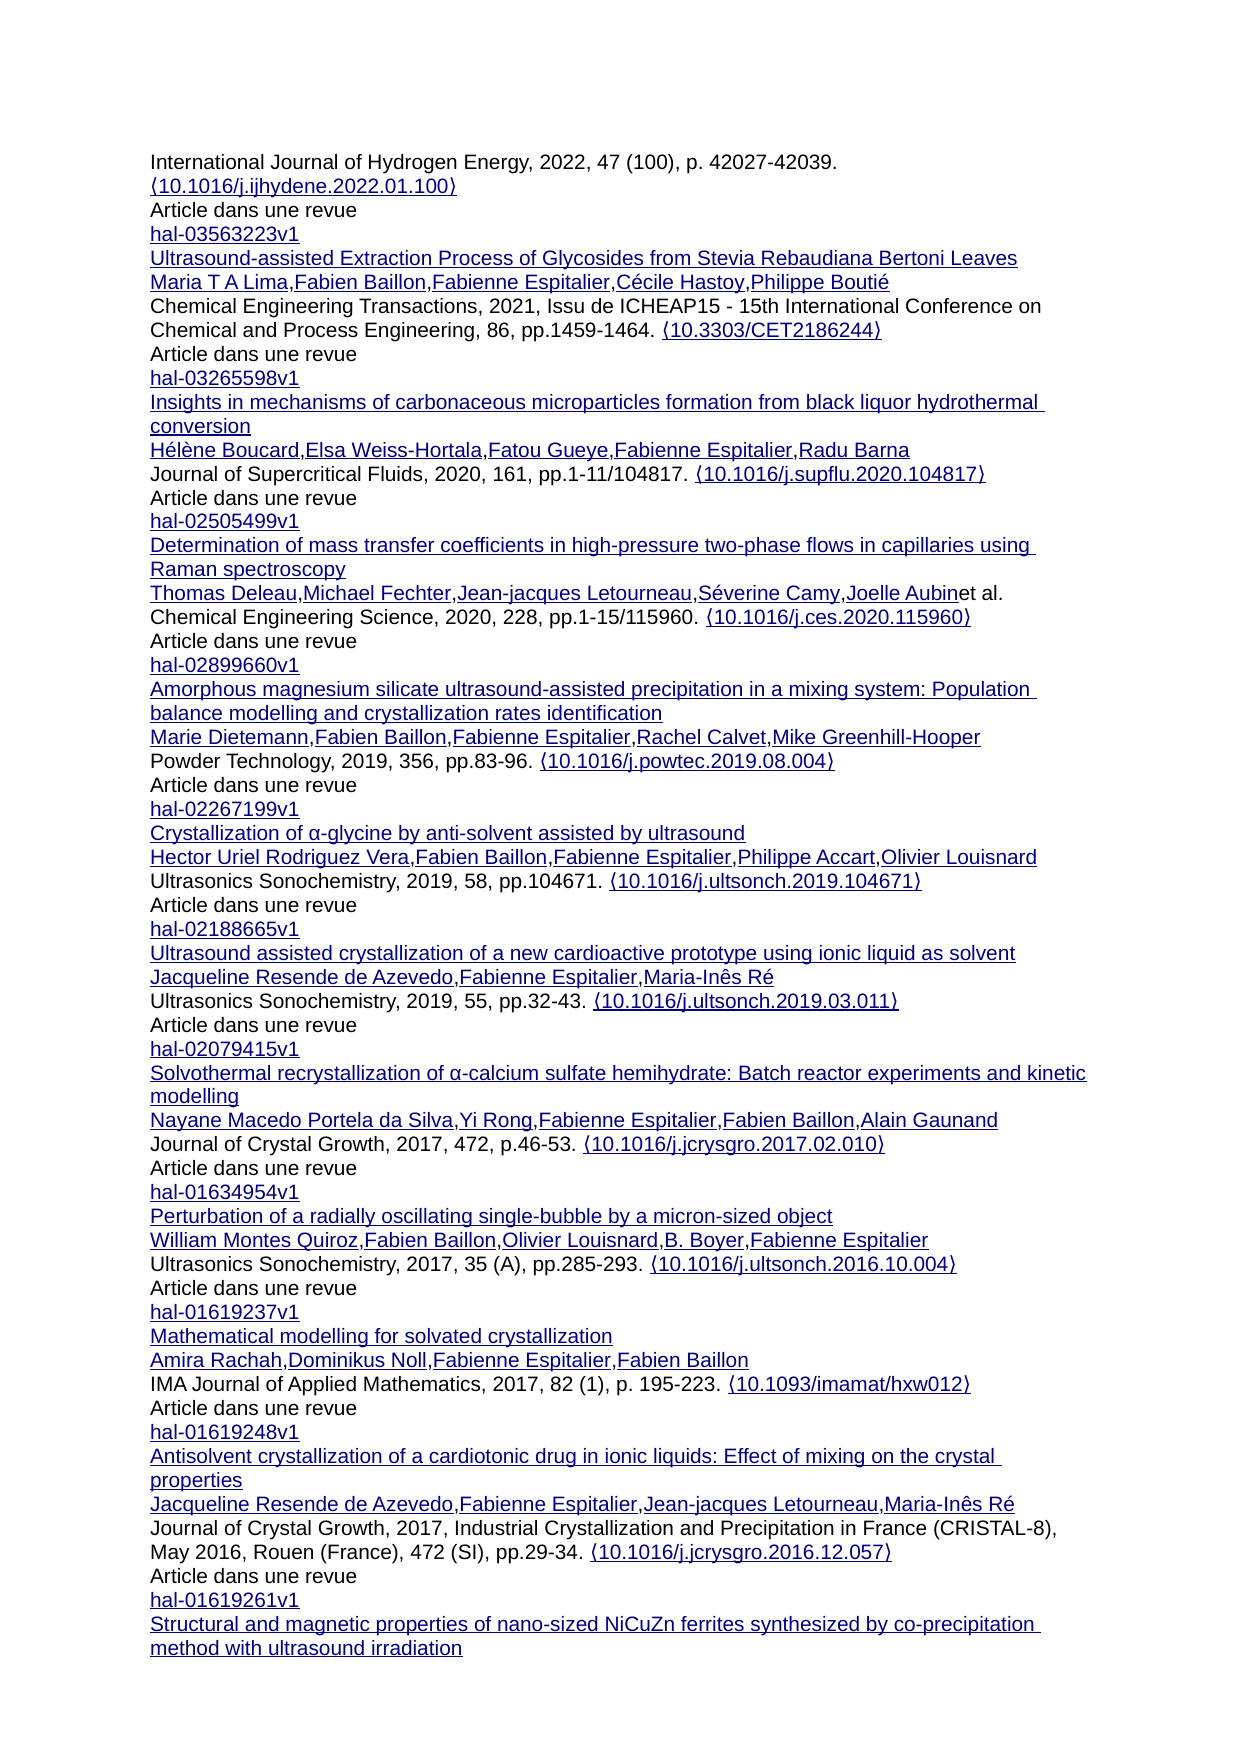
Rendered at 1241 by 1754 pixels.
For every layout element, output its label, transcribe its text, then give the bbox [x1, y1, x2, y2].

table_cell Structural and magnetic properties of nano-sized NiCuZn ferrites synthesized by co-precipitation method with ultrasound irradiation [150, 1611, 1090, 1659]
table_cell Ultrasound assisted crystallization of a new cardioactive prototype using ionic liquid as solvent Jacqueline Resende de Azevedo,Fabienne Espitalier,Maria-Inês Ré Ultrasonics Sonochemistry, 2019, 55, pp.32-43. ⟨10.1016/j.ultsonch.2019.03.011⟩ Article dans une revue hal-02079415v1 [150, 941, 1090, 1060]
table_cell Perturbation of a radially oscillating single-bubble by a micron-sized object William Montes Quiroz,Fabien Baillon,Olivier Louisnard,B. Boyer,Fabienne Espitalier Ultrasonics Sonochemistry, 2017, 35 (A), pp.285-293. ⟨10.1016/j.ultsonch.2016.10.004⟩ Article dans une revue hal-01619237v1 [150, 1204, 1090, 1324]
table_cell International Journal of Hydrogen Energy, 2022, 47 (100), p. 42027-42039. ⟨10.1016/j.ijhydene.2022.01.100⟩ Article dans une revue hal-03563223v1 [150, 150, 1090, 246]
table_cell Ultrasound-assisted Extraction Process of Glycosides from Stevia Rebaudiana Bertoni Leaves Maria T A Lima,Fabien Baillon,Fabienne Espitalier,Cécile Hastoy,Philippe Boutié Chemical Engineering Transactions, 2021, Issu de ICHEAP15 - 15th International Conference on Chemical and Process Engineering, 86, pp.1459-1464. ⟨10.3303/CET2186244⟩ Article dans une revue hal-03265598v1 [150, 246, 1090, 389]
table_cell Amorphous magnesium silicate ultrasound-assisted precipitation in a mixing system: Population balance modelling and crystallization rates identification Marie Dietemann,Fabien Baillon,Fabienne Espitalier,Rachel Calvet,Mike Greenhill-Hooper Powder Technology, 2019, 356, pp.83-96. ⟨10.1016/j.powtec.2019.08.004⟩ Article dans une revue hal-02267199v1 [150, 677, 1090, 821]
table_cell Insights in mechanisms of carbonaceous microparticles formation from black liquor hydrothermal conversion Hélène Boucard,Elsa Weiss-Hortala,Fatou Gueye,Fabienne Espitalier,Radu Barna Journal of Supercritical Fluids, 2020, 161, pp.1-11/104817. ⟨10.1016/j.supflu.2020.104817⟩ Article dans une revue hal-02505499v1 [150, 390, 1090, 533]
table_cell Crystallization of α-glycine by anti-solvent assisted by ultrasound Hector Uriel Rodriguez Vera,Fabien Baillon,Fabienne Espitalier,Philippe Accart,Olivier Louisnard Ultrasonics Sonochemistry, 2019, 58, pp.104671. ⟨10.1016/j.ultsonch.2019.104671⟩ Article dans une revue hal-02188665v1 [150, 821, 1090, 941]
table_cell Determination of mass transfer coefficients in high-pressure two-phase flows in capillaries using Raman spectroscopy Thomas Deleau,Michael Fechter,Jean‐jacques Letourneau,Séverine Camy,Joelle Aubinet al. Chemical Engineering Science, 2020, 228, pp.1-15/115960. ⟨10.1016/j.ces.2020.115960⟩ Article dans une revue hal-02899660v1 [150, 533, 1090, 677]
table_cell Mathematical modelling for solvated crystallization Amira Rachah,Dominikus Noll,Fabienne Espitalier,Fabien Baillon IMA Journal of Applied Mathematics, 2017, 82 (1), p. 195-223. ⟨10.1093/imamat/hxw012⟩ Article dans une revue hal-01619248v1 [150, 1324, 1090, 1444]
table_cell Solvothermal recrystallization of α-calcium sulfate hemihydrate: Batch reactor experiments and kinetic modelling Nayane Macedo Portela da Silva,Yi Rong,Fabienne Espitalier,Fabien Baillon,Alain Gaunand Journal of Crystal Growth, 2017, 472, p.46-53. ⟨10.1016/j.jcrysgro.2017.02.010⟩ Article dans une revue hal-01634954v1 [150, 1060, 1090, 1204]
table_cell Antisolvent crystallization of a cardiotonic drug in ionic liquids: Effect of mixing on the crystal properties Jacqueline Resende de Azevedo,Fabienne Espitalier,Jean‐jacques Letourneau,Maria-Inês Ré Journal of Crystal Growth, 2017, Industrial Crystallization and Precipitation in France (CRISTAL-8), May 2016, Rouen (France), 472 (SI), pp.29-34. ⟨10.1016/j.jcrysgro.2016.12.057⟩ Article dans une revue hal-01619261v1 [150, 1444, 1090, 1611]
